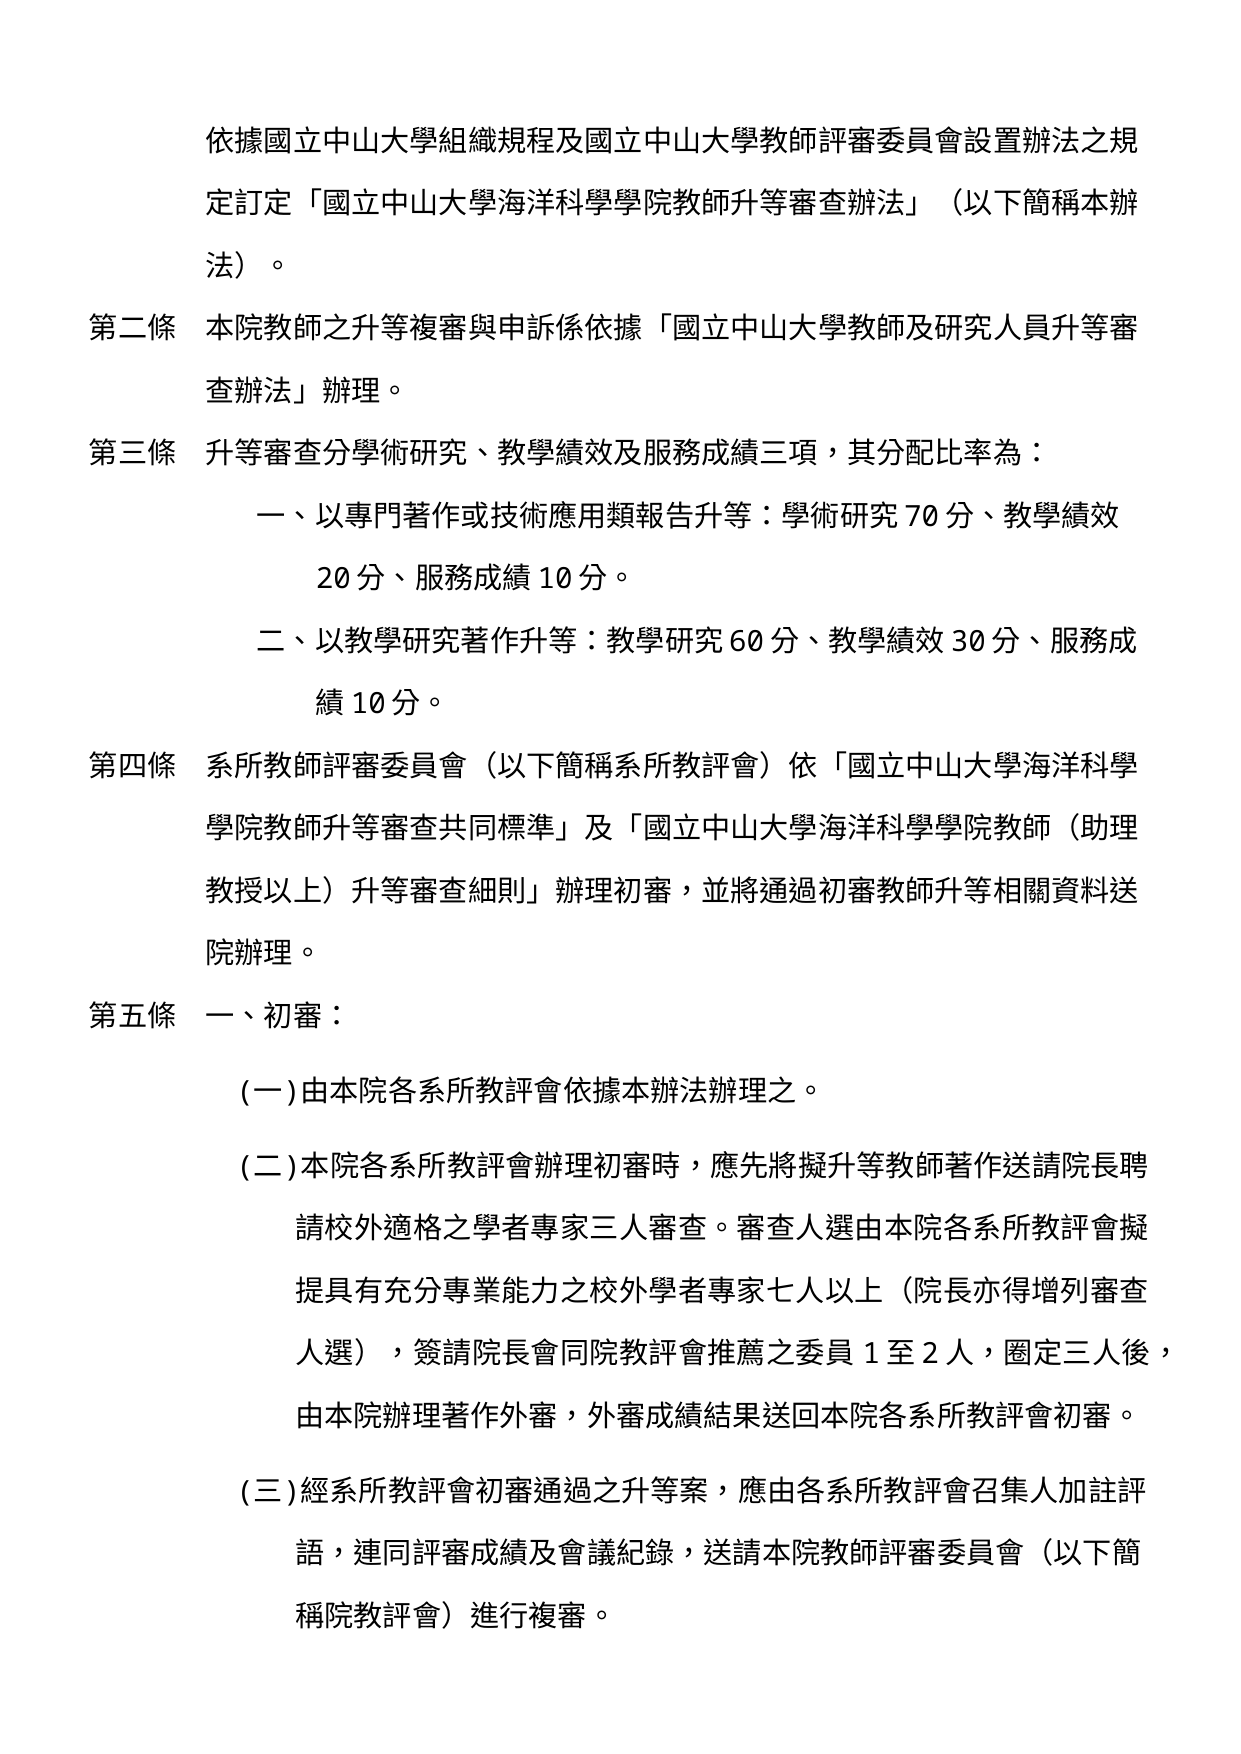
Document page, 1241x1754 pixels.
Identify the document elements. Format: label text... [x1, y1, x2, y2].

text 第三條 升等審查分學術研究、教學績效及服務成績三項，其分配比率為： [89, 409, 1152, 472]
text 第四條 系所教師評審委員會（以下簡稱系所教評會）依「國立中山大學海洋科學學院教師升等審查共同標準」及「國立中山大學海洋科學學院教師（助理教授以上）升等審查細則」辦理初審，並將通過初審教師升等相關資料送院辦理。 [89, 722, 1152, 972]
text (一)由本院各系所教評會依據本辦法辦理之。 [236, 1047, 1152, 1109]
text (二)本院各系所教評會辦理初審時，應先將擬升等教師著作送請院長聘請校外適格之學者專家三人審查。審查人選由本院各系所教評會擬提具有充分專業能力之校外學者專家七人以上（院長亦得增列審查人選），簽請院長會同院教評會推薦之委員1至2人，圈定三人後，由本院辦理著作外審，外審成績結果送回本院各系所教評會初審。 [236, 1122, 1152, 1434]
text 第五條 一、初審： [89, 972, 1152, 1034]
text 依據國立中山大學組織規程及國立中山大學教師評審委員會設置辦法之規定訂定「國立中山大學海洋科學學院教師升等審查辦法」（以下簡稱本辦法）。 [89, 97, 1152, 284]
text 二、以教學研究著作升等：教學研究60分、教學績效30分、服務成績10分。 [256, 597, 1152, 722]
text (三)經系所教評會初審通過之升等案，應由各系所教評會召集人加註評語，連同評審成績及會議紀錄，送請本院教師評審委員會（以下簡稱院教評會）進行複審。 [236, 1447, 1152, 1634]
text 第二條 本院教師之升等複審與申訴係依據「國立中山大學教師及研究人員升等審查辦法」辦理。 [89, 284, 1152, 409]
text 一、以專門著作或技術應用類報告升等：學術研究70分、教學績效20分、服務成績10分。 [256, 472, 1152, 597]
